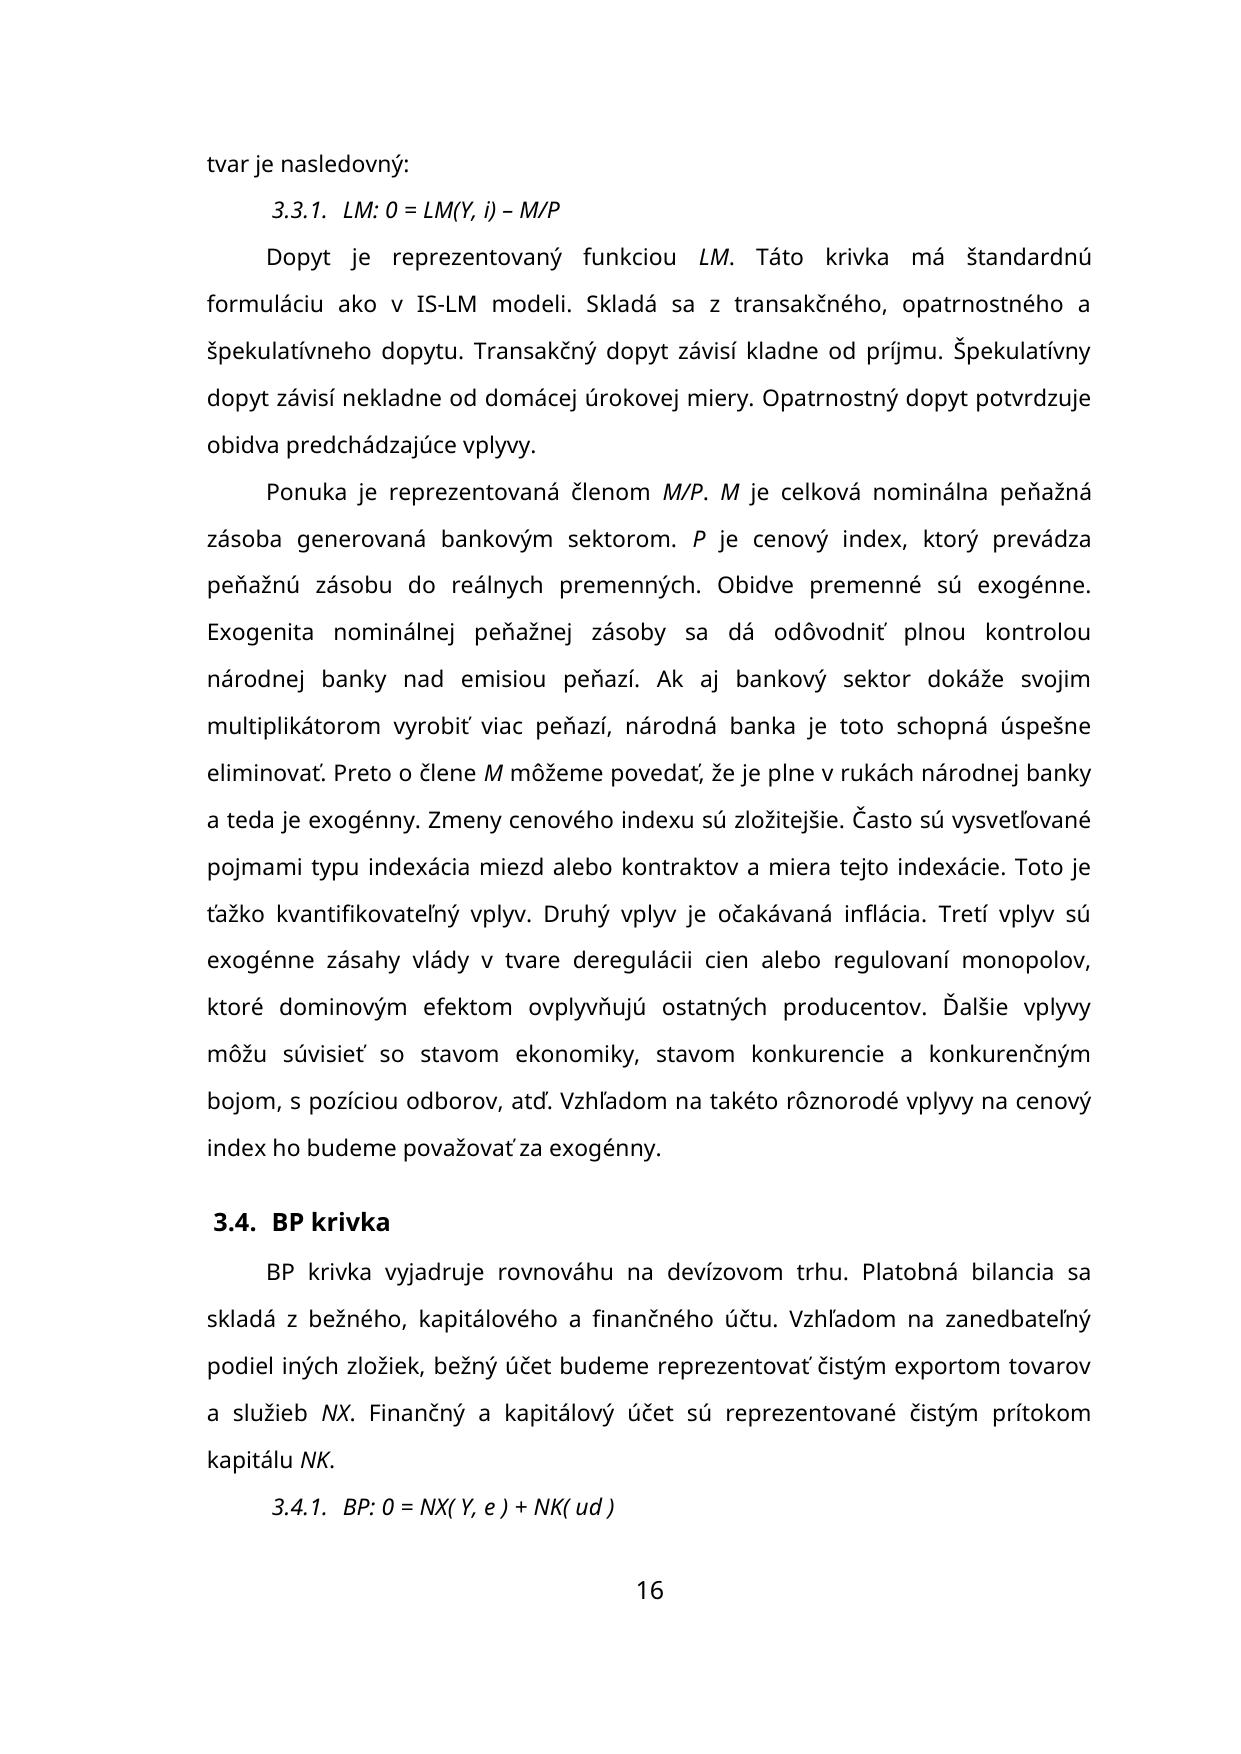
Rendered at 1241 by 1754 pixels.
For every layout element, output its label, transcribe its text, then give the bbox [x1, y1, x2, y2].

text Ponuka je reprezentovaná členom M/P. M je celková nominálna peňažná zásoba generovaná bankovým sektorom. P je cenový index, ktorý prevádza peňažnú zásobu do reálnych premenných. Obidve premenné sú exogénne. Exogenita nominálnej peňažnej zásoby sa dá odôvodniť plnou kontrolou národnej banky nad emisiou peňazí. Ak aj bankový sektor dokáže svojim multiplikátorom vyrobiť viac peňazí, národná banka je toto schopná úspešne eliminovať. Preto o člene M môžeme povedať, že je plne v rukách národnej banky a teda je exogénny. Zmeny cenového indexu sú zložitejšie. Často sú vysvetľované pojmami typu indexácia miezd alebo kontraktov a miera tejto indexácie. Toto je ťažko kvantifikovateľný vplyv. Druhý vplyv je očakávaná inflácia. Tretí vplyv sú exogénne zásahy vlády v tvare deregulácii cien alebo regulovaní monopolov, ktoré dominovým efektom ovplyvňujú ostatných producentov. Ďalšie vplyvy môžu súvisieť so stavom ekonomiky, stavom konkurencie a konkurenčným bojom, s pozíciou odborov, atď. Vzhľadom na takéto rôznorodé vplyvy na cenový index ho budeme považovať za exogénny. [207, 476, 1093, 1163]
text BP krivka vyjadruje rovnováhu na devízovom trhu. Platobná bilancia sa skladá z bežného, kapitálového a finančného účtu. Vzhľadom na zanedbateľný podiel iných zložiek, bežný účet budeme reprezentovať čistým exportom tovarov a služieb NX. Finančný a kapitálový účet sú reprezentované čistým prítokom kapitálu NK. [207, 1256, 1093, 1475]
subtitle LM: 0 = LM(Y, i) – M/P [272, 194, 1028, 226]
text tvar je nasledovný: [207, 148, 1093, 179]
subtitle BP krivka [207, 1204, 1093, 1239]
text Dopyt je reprezentovaný funkciou LM. Táto krivka má štandardnú formuláciu ako v IS-LM modeli. Skladá sa z transakčného, opatrnostného a špekulatívneho dopytu. Transakčný dopyt závisí kladne od príjmu. Špekulatívny dopyt závisí nekladne od domácej úrokovej miery. Opatrnostný dopyt potvrdzuje obidva predchádzajúce vplyvy. [207, 241, 1093, 460]
subtitle BP: 0 = NX( Y, e ) + NK( ud ) [272, 1491, 1028, 1522]
